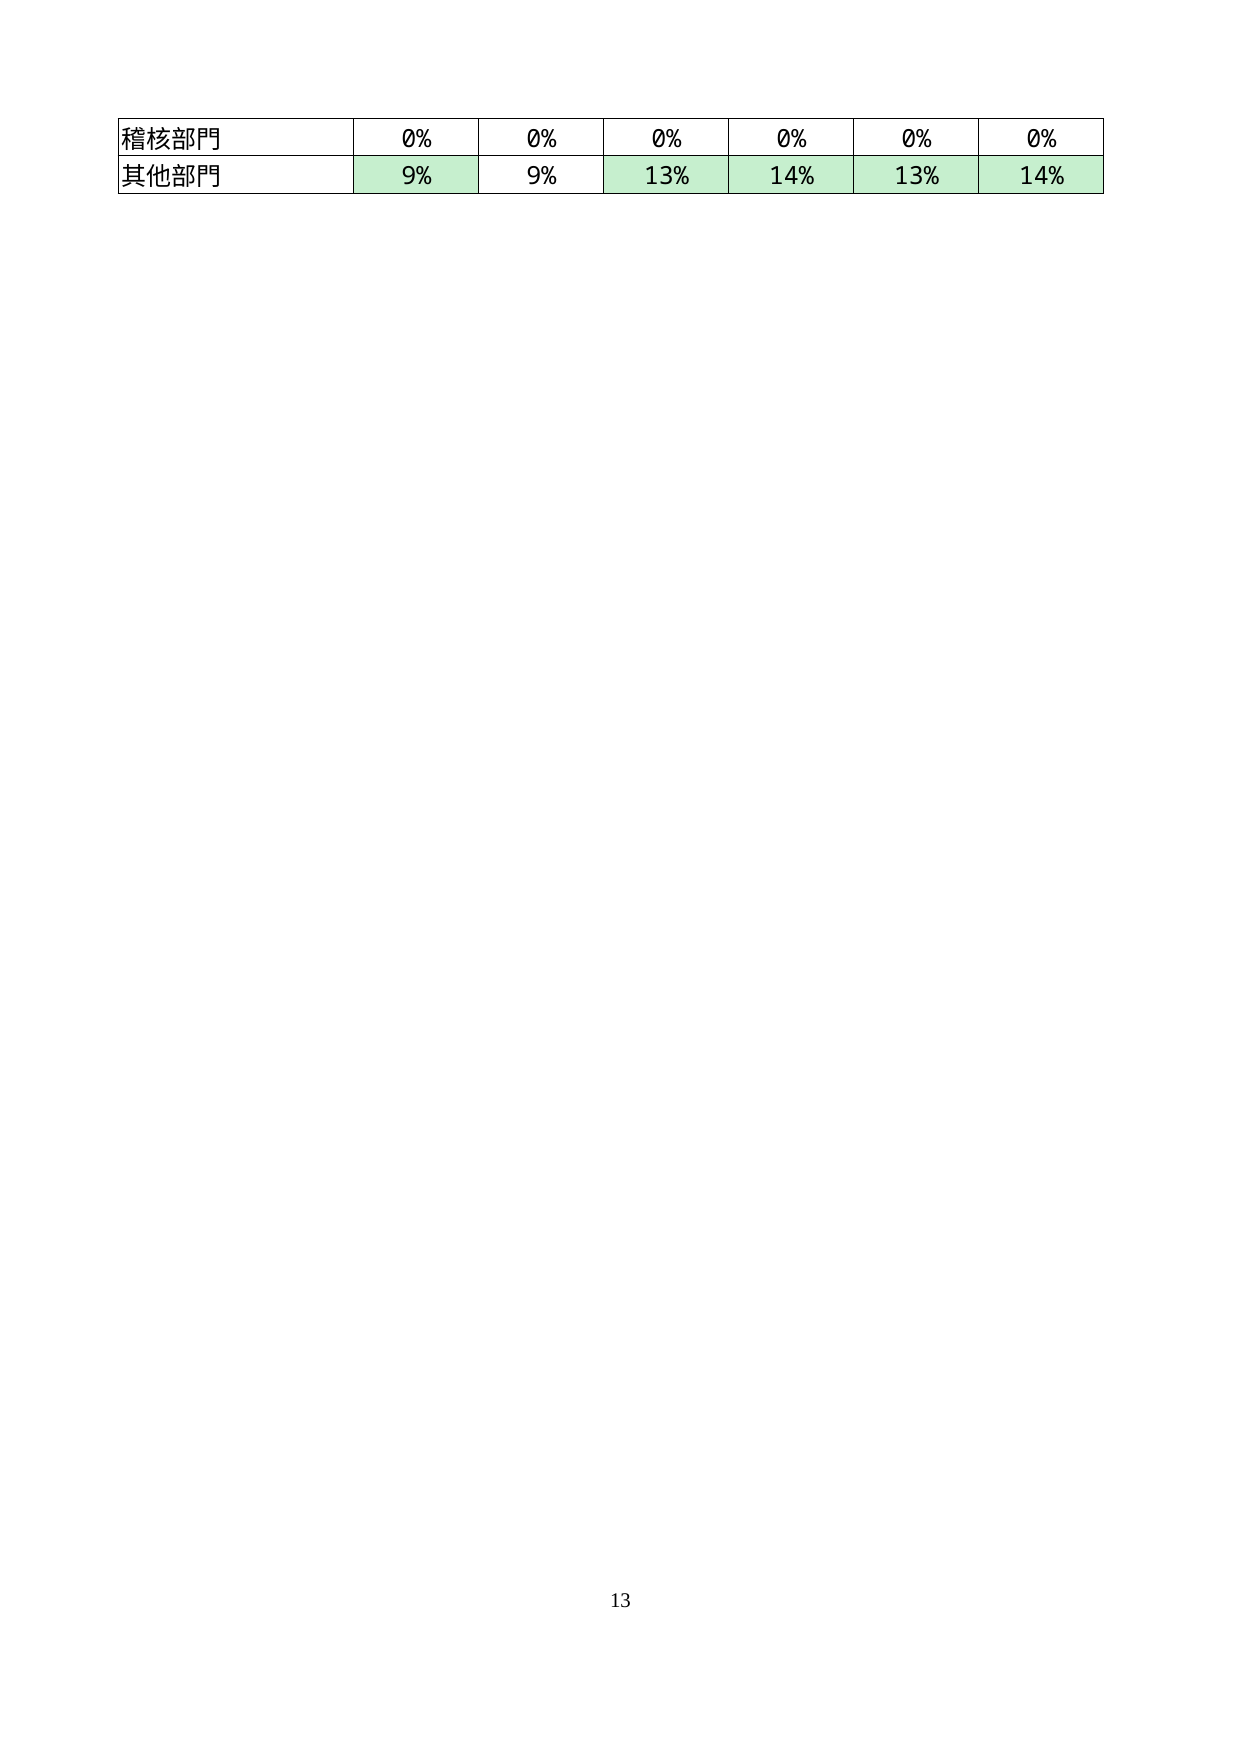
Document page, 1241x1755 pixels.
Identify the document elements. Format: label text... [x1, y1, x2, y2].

table_cell 0% [604, 119, 728, 155]
table_cell 0% [854, 119, 978, 155]
table_cell 0% [354, 119, 478, 155]
table_cell 13% [604, 156, 728, 193]
table_cell 0% [479, 119, 603, 155]
table_cell 0% [979, 119, 1103, 155]
table_cell 14% [979, 156, 1103, 193]
table_cell 其他部門 [119, 156, 353, 193]
table_cell 0% [729, 119, 853, 155]
table_cell 9% [479, 156, 603, 193]
table_cell 14% [729, 156, 853, 193]
table_cell 9% [354, 156, 478, 193]
table_cell 稽核部門 [119, 119, 353, 155]
table_cell 13% [854, 156, 978, 193]
